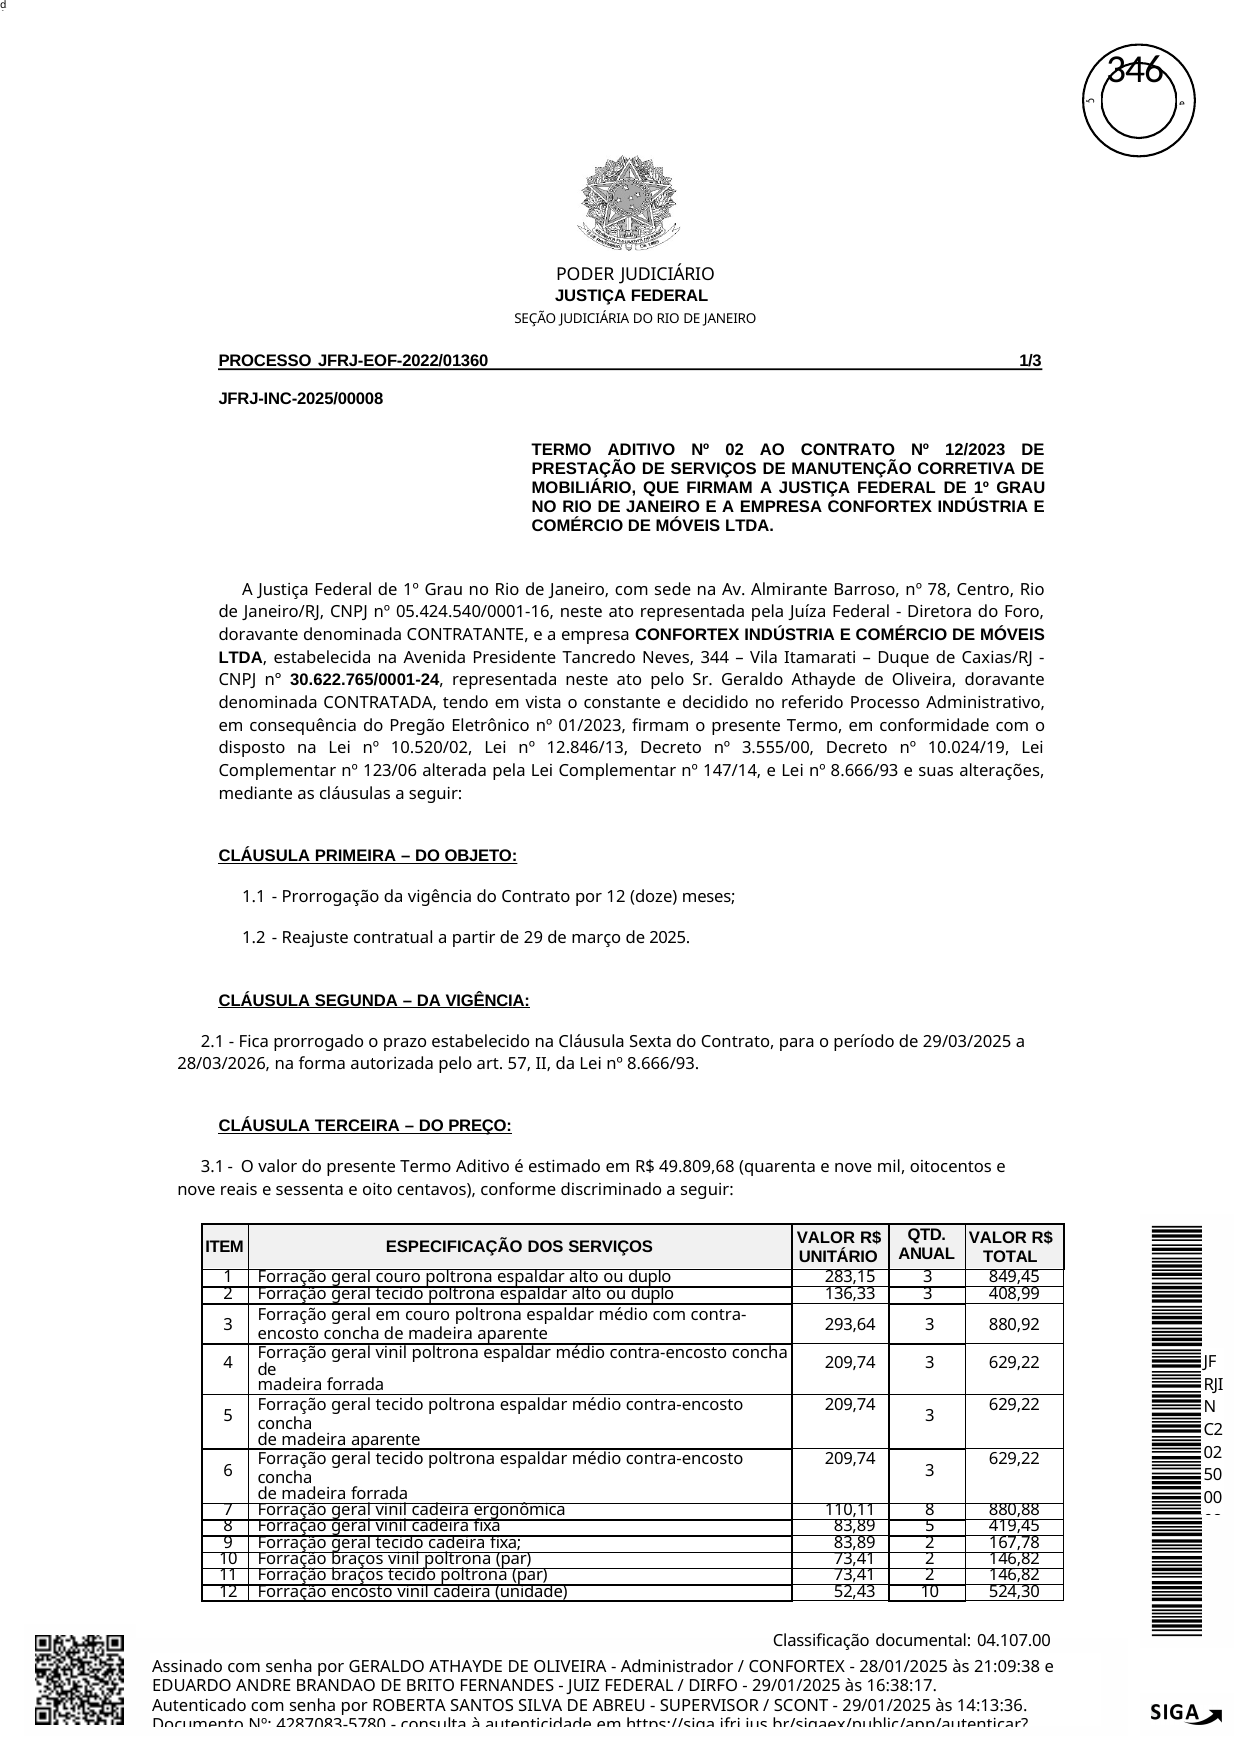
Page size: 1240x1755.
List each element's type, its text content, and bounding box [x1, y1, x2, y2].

table_cell 167,78 [966, 1536, 1063, 1552]
table_cell 629,22 [966, 1395, 1063, 1448]
table_cell Forração geral tecido poltrona espaldar alto ou duplo [249, 1288, 791, 1303]
subtitle CLÁUSULA SEGUNDA – DA VIGÊNCIA: [218, 991, 1077, 1010]
table_cell 849,45 [966, 1270, 1063, 1286]
table_cell Forração geral couro poltrona espaldar alto ou duplo [249, 1270, 791, 1286]
table_cell 52,43 [793, 1585, 888, 1600]
table_header ITEM [203, 1225, 248, 1268]
table_cell Forração geral vinil cadeira ergonômica [249, 1504, 791, 1519]
table_cell Forração encosto vinil cadeira (unidade) [497, 1586, 565, 1600]
subtitle PODER JUDICIÁRIO [287, 261, 983, 285]
table_cell Forração braços vinil poltrona (par) [249, 1553, 791, 1568]
table_cell 73,41 [793, 1569, 888, 1584]
list - Fica prorrogado o prazo estabelecido na Cláusula Sexta do Contrato, para o período de 29/03/2025 a 28/03/2026, na forma autorizada pelo art. 57, II, da Lei nº 8.666/93. [177, 1029, 1045, 1075]
text e [1179, 97, 1193, 105]
table_cell 5 [203, 1395, 248, 1448]
table_cell 4 [203, 1345, 248, 1394]
table_cell 1 [203, 1270, 248, 1286]
subtitle JUSTIÇA FEDERAL [280, 286, 983, 305]
table_cell Forração geral em couro poltrona espaldar médio com contra-encosto concha de madeira aparente [249, 1305, 791, 1343]
table_cell Forração geral tecido cadeira fixa; [249, 1537, 791, 1552]
table_cell 293,64 [793, 1304, 888, 1343]
table_cell 3 [890, 1450, 965, 1503]
subtitle CLÁUSULA PRIMEIRA – DO OBJETO: [218, 846, 1077, 865]
text Classificação documental: 04.107.00 [773, 1629, 1077, 1637]
table_cell 209,74 [793, 1344, 888, 1394]
table_cell 83,89 [793, 1536, 888, 1552]
table_cell 880,92 [966, 1304, 1063, 1343]
table_cell 8 [203, 1521, 248, 1535]
table_cell 136,33 [793, 1287, 888, 1303]
table_cell 629,22 [966, 1344, 1063, 1394]
table_cell 2 [890, 1553, 965, 1568]
table_cell 6 [203, 1450, 248, 1503]
subtitle PROCESSO JFRJ-EOF-2022/01360 1/3 [218, 351, 1077, 370]
table_header ESPECIFICAÇÃO DOS SERVIÇOS [249, 1225, 791, 1268]
list - Reajuste contratual a partir de 29 de março de 2025. [242, 926, 1077, 949]
table_header VALOR R$ UNITÁRIO [793, 1225, 888, 1268]
table_cell 73,41 [793, 1553, 888, 1568]
table_cell 3 [890, 1270, 965, 1286]
text A Justiça Federal de 1º Grau no Rio de Janeiro, com sede na Av. Almirante Barroso, nº 78, Centro, Rio de Janeiro/RJ, CNPJ nº 05.424.540/0001-16, neste ato representada pela Juíza Federal - Diretora do Foro, doravante denominada CONTRATANTE, e a empresa CONFORTEX INDÚSTRIA E COMÉRCIO DE MÓVEIS LTDA, estabelecida na Avenida Presidente Tancredo Neves, 344 – Vila Itamarati – Duque de Caxias/RJ - CNPJ n° 30.622.765/0001-24, representada neste ato pelo Sr. Geraldo Athayde de Oliveira, doravante denominada CONTRATADA, tendo em vista o constante e decidido no referido Processo Administrativo, em consequência do Pregão Eletrônico nº 01/2023, firmam o presente Termo, em conformidade com o disposto na Lei nº 10.520/02, Lei nº 12.846/13, Decreto nº 3.555/00, Decreto nº 10.024/19, Lei Complementar nº 123/06 alterada pela Lei Complementar nº 147/14, e Lei nº 8.666/93 e suas alterações, mediante as cláusulas a seguir: [218, 577, 1045, 804]
table_cell 12 [203, 1586, 248, 1600]
table_cell 7 [203, 1504, 248, 1519]
table_cell 283,15 [793, 1270, 888, 1286]
table_cell 10 [890, 1586, 965, 1600]
table_cell Forração geral tecido poltrona espaldar médio contra-encosto concha de madeira forrada [249, 1450, 791, 1503]
table_cell 8 [890, 1504, 965, 1519]
table_cell 209,74 [793, 1449, 888, 1503]
table_header QTD. ANUAL [890, 1225, 965, 1268]
table_cell 146,82 [966, 1569, 1063, 1584]
table_header VALOR R$ TOTAL [966, 1225, 1063, 1268]
subtitle TERMO ADITIVO Nº 02 AO CONTRATO Nº 12/2023 DE PRESTAÇÃO DE SERVIÇOS DE MANUTENÇÃO CORRETIVA DE MOBILIÁRIO, QUE FIRMAM A JUSTIÇA FEDERAL DE 1º GRAU NO RIO DE JANEIRO E A EMPRESA CONFORTEX INDÚSTRIA E COMÉRCIO DE MÓVEIS LTDA. [531, 439, 1045, 535]
table_cell Forração braços tecido poltrona (par) [249, 1569, 791, 1584]
list - Prorrogação da vigência do Contrato por 12 (doze) meses; [242, 884, 1077, 907]
table_cell 146,82 [966, 1553, 1063, 1568]
table_cell 110,11 [793, 1504, 888, 1519]
table_cell 629,22 [966, 1449, 1063, 1503]
table_cell 209,74 [793, 1395, 888, 1448]
text JFRJINC202500008A [1203, 1349, 1224, 1514]
table_cell 10 [203, 1553, 248, 1568]
table_cell 3 [890, 1345, 965, 1394]
table_cell 3 [890, 1305, 965, 1343]
table_cell 2 [890, 1569, 965, 1584]
subtitle CLÁUSULA TERCEIRA – DO PREÇO: [218, 1116, 1077, 1135]
table_cell 2 [203, 1288, 248, 1303]
text JFRJ-INC-2025/00008 [218, 389, 391, 408]
table_cell Forração encosto vinil cadeira (unidade) [564, 1586, 791, 1600]
table_cell Forração geral vinil cadeira fixa [249, 1521, 791, 1535]
list - O valor do presente Termo Aditivo é estimado em R$ 49.809,68 (quarenta e nove mil, oitocentos e nove reais e sessenta e oito centavos), conforme discriminado a seguir: [177, 1155, 1045, 1200]
text ç [1085, 98, 1099, 106]
text d [0, 0, 6, 10]
table_cell 2 [890, 1537, 965, 1552]
table_cell 3 [890, 1395, 965, 1448]
table_cell 9 [203, 1537, 248, 1552]
table_cell 11 [203, 1569, 248, 1584]
table_cell Forração encosto vinil cadeira (unidade) [249, 1586, 498, 1600]
table_cell 419,45 [966, 1520, 1063, 1535]
text SEÇÃO JUDICIÁRIA DO RIO DE JANEIRO [287, 309, 983, 327]
table_cell 3 [890, 1288, 965, 1303]
table_cell 408,99 [966, 1287, 1063, 1303]
table_cell 83,89 [793, 1520, 888, 1535]
table_cell 880,88 [966, 1504, 1063, 1519]
table_cell Forração geral vinil poltrona espaldar médio contra-encosto concha de madeira forrada [249, 1345, 791, 1394]
table_cell 524,30 [966, 1585, 1063, 1600]
table_cell 5 [890, 1521, 965, 1535]
table_cell 3 [203, 1305, 248, 1343]
table_cell Forração geral tecido poltrona espaldar médio contra-encosto concha de madeira aparente [249, 1395, 791, 1448]
